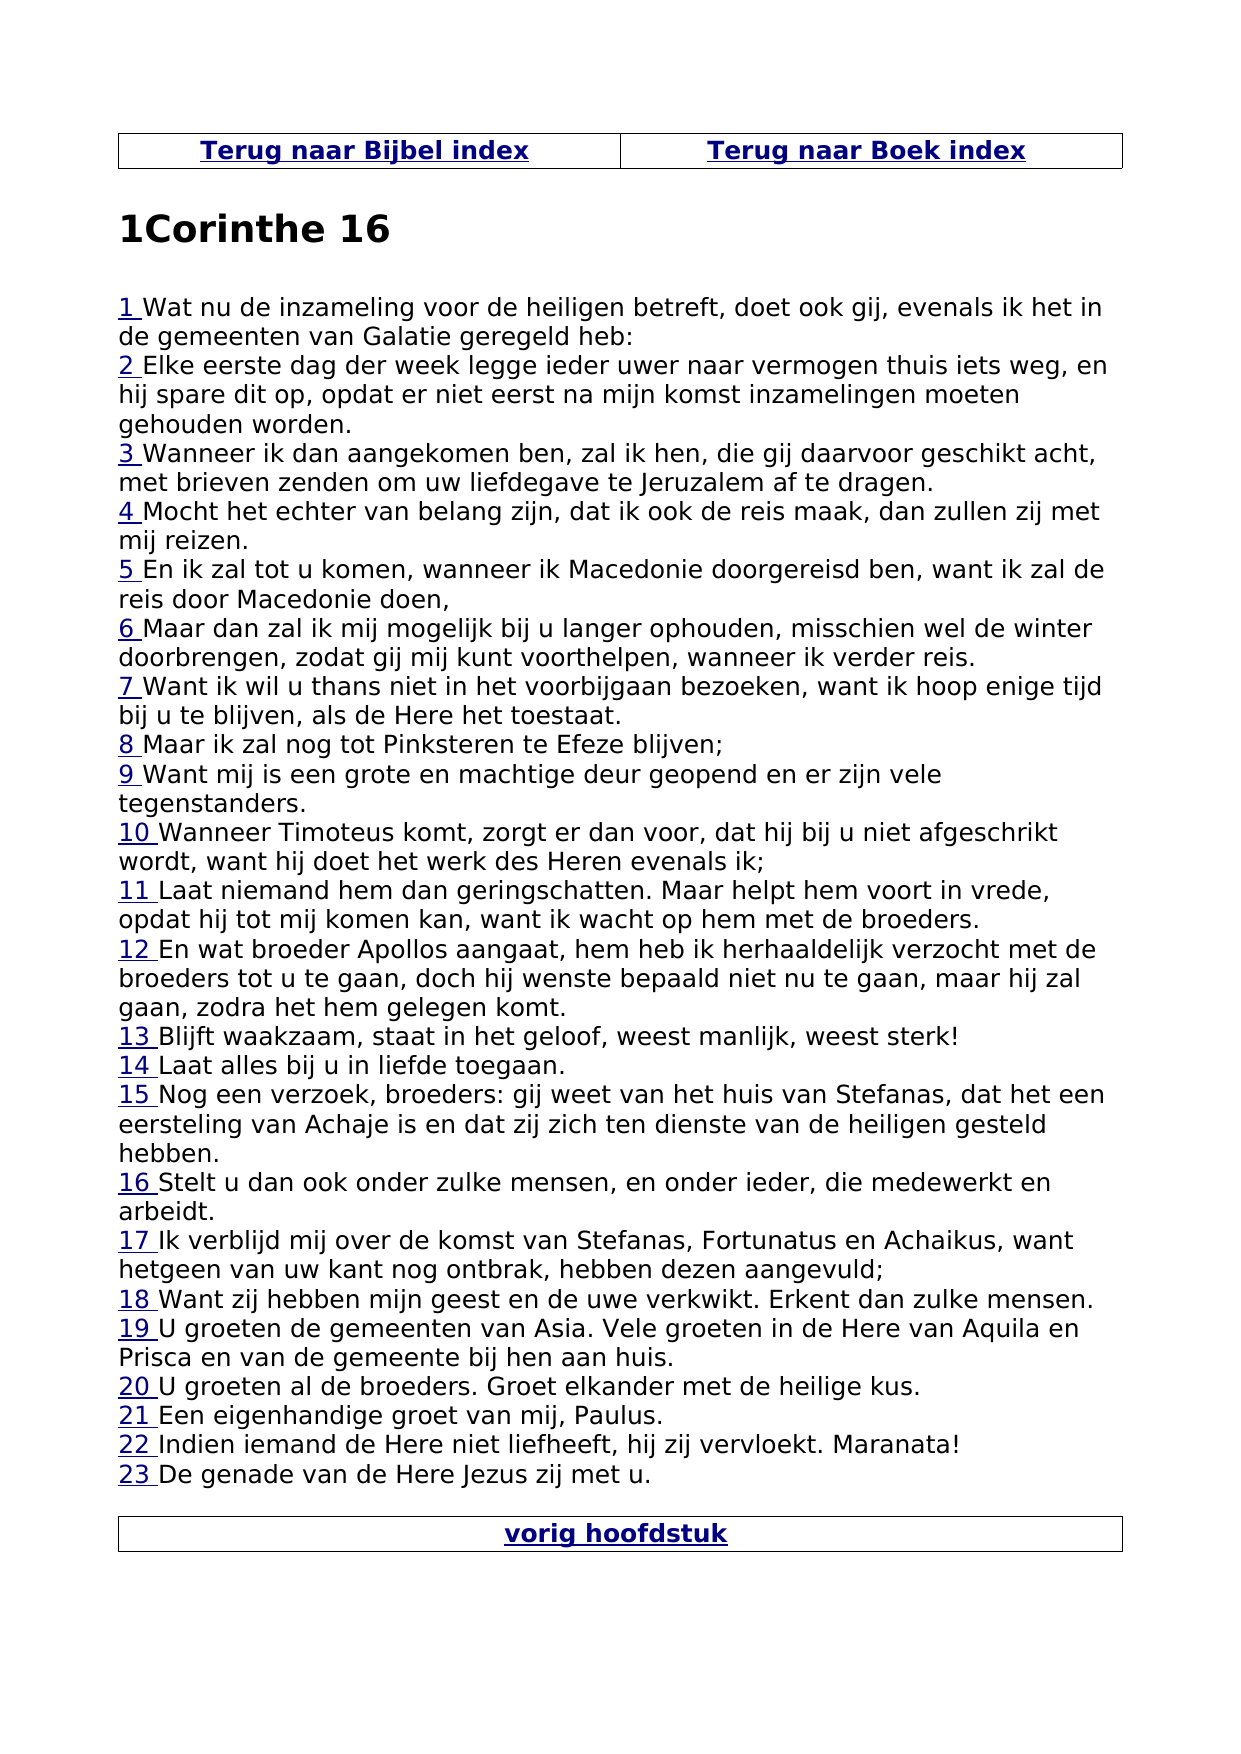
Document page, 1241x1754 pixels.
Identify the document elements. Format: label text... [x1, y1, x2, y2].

subtitle 1Corinthe 16 [118, 208, 1122, 252]
table_header Terug naar Boek index [621, 134, 1122, 168]
table_header Terug naar Bijbel index [119, 134, 620, 168]
table_header vorig hoofdstuk [119, 1517, 1122, 1551]
text 1 Wat nu de inzameling voor de heiligen betreft, doet ook gij, evenals ik het in de gemeenten van Galatie geregeld heb: 2 Elke eerste dag der week legge ieder uwer naar vermogen thuis iets weg, en hij spare dit op, opdat er niet eerst na mijn komst inzamelingen moeten gehouden worden. 3 Wanneer ik dan aangekomen ben, zal ik hen, die gij daarvoor geschikt acht, met brieven zenden om uw liefdegave te Jeruzalem af te dragen. 4 Mocht het echter van belang zijn, dat ik ook de reis maak, dan zullen zij met mij reizen. 5 En ik zal tot u komen, wanneer ik Macedonie doorgereisd ben, want ik zal de reis door Macedonie doen, 6 Maar dan zal ik mij mogelijk bij u langer ophouden, misschien wel de winter doorbrengen, zodat gij mij kunt voorthelpen, wanneer ik verder reis. 7 Want ik wil u thans niet in het voorbijgaan bezoeken, want ik hoop enige tijd bij u te blijven, als de Here het toestaat. 8 Maar ik zal nog tot Pinksteren te Efeze blijven; 9 Want mij is een grote en machtige deur geopend en er zijn vele tegenstanders. 10 Wanneer Timoteus komt, zorgt er dan voor, dat hij bij u niet afgeschrikt wordt, want hij doet het werk des Heren evenals ik; 11 Laat niemand hem dan geringschatten. Maar helpt hem voort in vrede, opdat hij tot mij komen kan, want ik wacht op hem met de broeders. 12 En wat broeder Apollos aangaat, hem heb ik herhaaldelijk verzocht met de broeders tot u te gaan, doch hij wenste bepaald niet nu te gaan, maar hij zal gaan, zodra het hem gelegen komt. 13 Blijft waakzaam, staat in het geloof, weest manlijk, weest sterk! 14 Laat alles bij u in liefde toegaan. 15 Nog een verzoek, broeders: gij weet van het huis van Stefanas, dat het een eersteling van Achaje is en dat zij zich ten dienste van de heiligen gesteld hebben. 16 Stelt u dan ook onder zulke mensen, en onder ieder, die medewerkt en arbeidt. 17 Ik verblijd mij over de komst van Stefanas, Fortunatus en Achaikus, want hetgeen van uw kant nog ontbrak, hebben dezen aangevuld; 18 Want zij hebben mijn geest en de uwe verkwikt. Erkent dan zulke mensen. 19 U groeten de gemeenten van Asia. Vele groeten in de Here van Aquila en Prisca en van de gemeente bij hen aan huis. 20 U groeten al de broeders. Groet elkander met de heilige kus. 21 Een eigenhandige groet van mij, Paulus. 22 Indien iemand de Here niet liefheeft, hij zij vervloekt. Maranata! 23 De genade van de Here Jezus zij met u. [118, 264, 1122, 1489]
